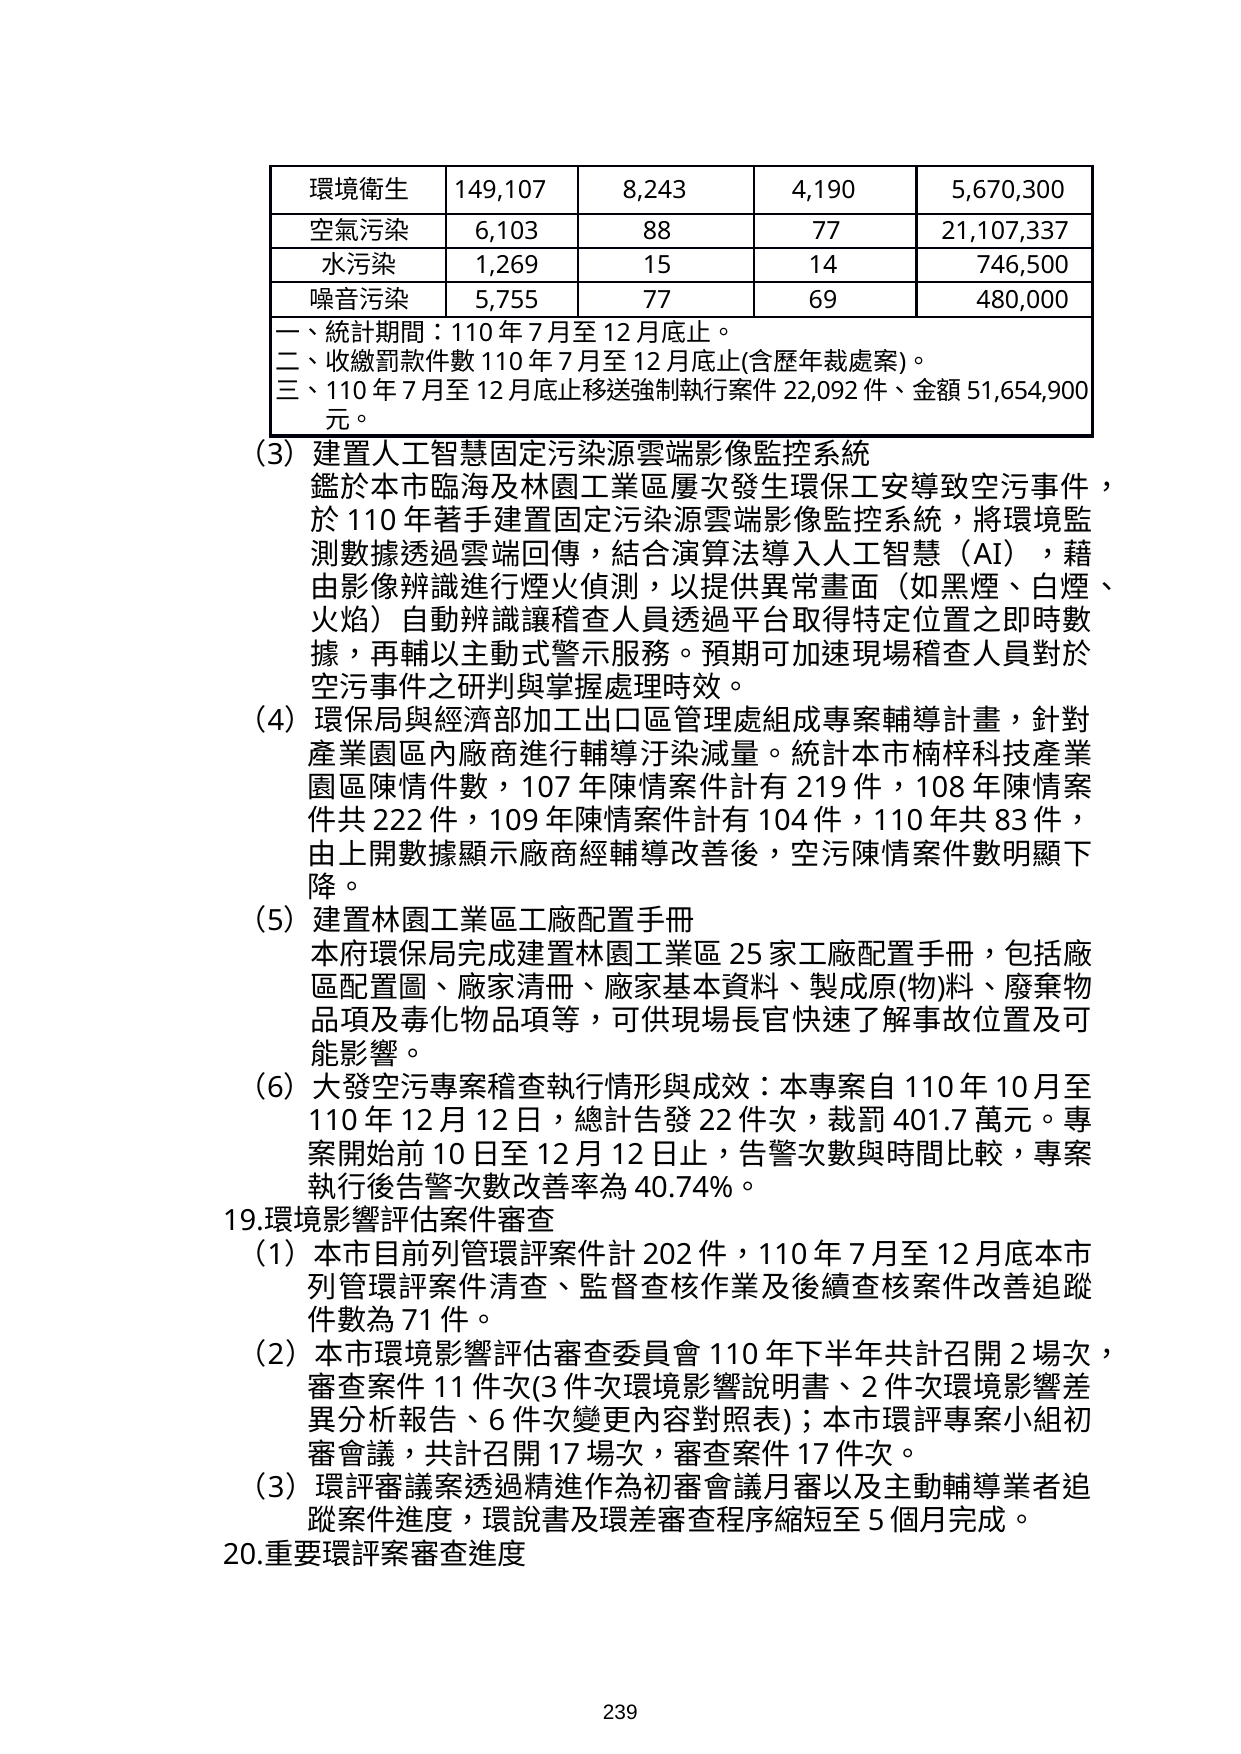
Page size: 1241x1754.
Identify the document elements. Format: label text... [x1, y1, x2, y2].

table_cell 77 [579, 283, 753, 316]
text （2）本市環境影響評估審查委員會110年下半年共計召開2場次，審查案件11件次(3件次環境影響說明書、2件次環境影響差異分析報告、6件次變更內容對照表)；本市環評專案小組初審會議，共計召開17場次，審查案件17件次。 [238, 1337, 1092, 1471]
table_cell 149,107 [447, 167, 577, 212]
table_cell 1,269 [447, 249, 577, 281]
table_cell 69 [755, 283, 915, 316]
text （3）建置人工智慧固定污染源雲端影像監控系統 [238, 437, 1092, 471]
text 20.重要環評案審查進度 [223, 1537, 1092, 1571]
table_cell 一、統計期間：110年7月至12月底止。 二、收繳罰款件數110年7月至12月底止(含歷年裁處案)。 三、110年7月至12月底止移送強制執行案件22,092件、金額51,654,900元。 [272, 318, 1091, 434]
table_cell 噪音污染 [272, 283, 445, 316]
text （3）環評審議案透過精進作為初審會議月審以及主動輔導業者追蹤案件進度，環說書及環差審查程序縮短至5個月完成。 [238, 1471, 1092, 1537]
text 本府環保局完成建置林園工業區25家工廠配置手冊，包括廠區配置圖、廠家清冊、廠家基本資料、製成原(物)料、廢棄物品項及毒化物品項等，可供現場長官快速了解事故位置及可能影響。 [310, 937, 1092, 1071]
table_cell 4,190 [755, 167, 915, 212]
table_cell 21,107,337 [918, 215, 1091, 247]
text 19.環境影響評估案件審查 [223, 1204, 1092, 1237]
text （1）本市目前列管環評案件計202件，110年7月至12月底本市列管環評案件清查、監督查核作業及後續查核案件改善追蹤件數為71件。 [238, 1237, 1092, 1337]
table_cell 5,670,300 [918, 167, 1091, 212]
text （4）環保局與經濟部加工出口區管理處組成專案輔導計畫，針對產業園區內廠商進行輔導汙染減量。統計本市楠梓科技產業園區陳情件數，107年陳情案件計有219件，108年陳情案件共222件，109年陳情案件計有104件，110年共83件，由上開數據顯示廠商經輔導改善後，空污陳情案件數明顯下降。 [238, 704, 1092, 904]
table_cell 5,755 [447, 283, 577, 316]
text （6）大發空污專案稽查執行情形與成效：本專案自110年10月至110年12月12日，總計告發22件次，裁罰401.7萬元。專案開始前10日至12月12日止，告警次數與時間比較，專案執行後告警次數改善率為40.74%。 [238, 1071, 1092, 1204]
table_cell 環境衛生 [272, 167, 445, 212]
table_cell 8,243 [579, 167, 753, 212]
table_cell 88 [579, 215, 753, 247]
text 鑑於本市臨海及林園工業區屢次發生環保工安導致空污事件，於110年著手建置固定污染源雲端影像監控系統，將環境監測數據透過雲端回傳，結合演算法導入人工智慧（AI），藉由影像辨識進行煙火偵測，以提供異常畫面（如黑煙、白煙、火焰）自動辨識讓稽查人員透過平台取得特定位置之即時數據，再輔以主動式警示服務。預期可加速現場稽查人員對於空污事件之研判與掌握處理時效。 [310, 471, 1092, 704]
table_cell 77 [755, 215, 915, 247]
table_cell 水污染 [272, 249, 445, 281]
table_cell 746,500 [918, 249, 1091, 281]
table_cell 480,000 [918, 283, 1091, 316]
table_cell 6,103 [447, 215, 577, 247]
table_cell 空氣污染 [272, 215, 445, 247]
text （5）建置林園工業區工廠配置手冊 [238, 904, 1092, 937]
table_cell 14 [755, 249, 915, 281]
table_cell 15 [579, 249, 753, 281]
